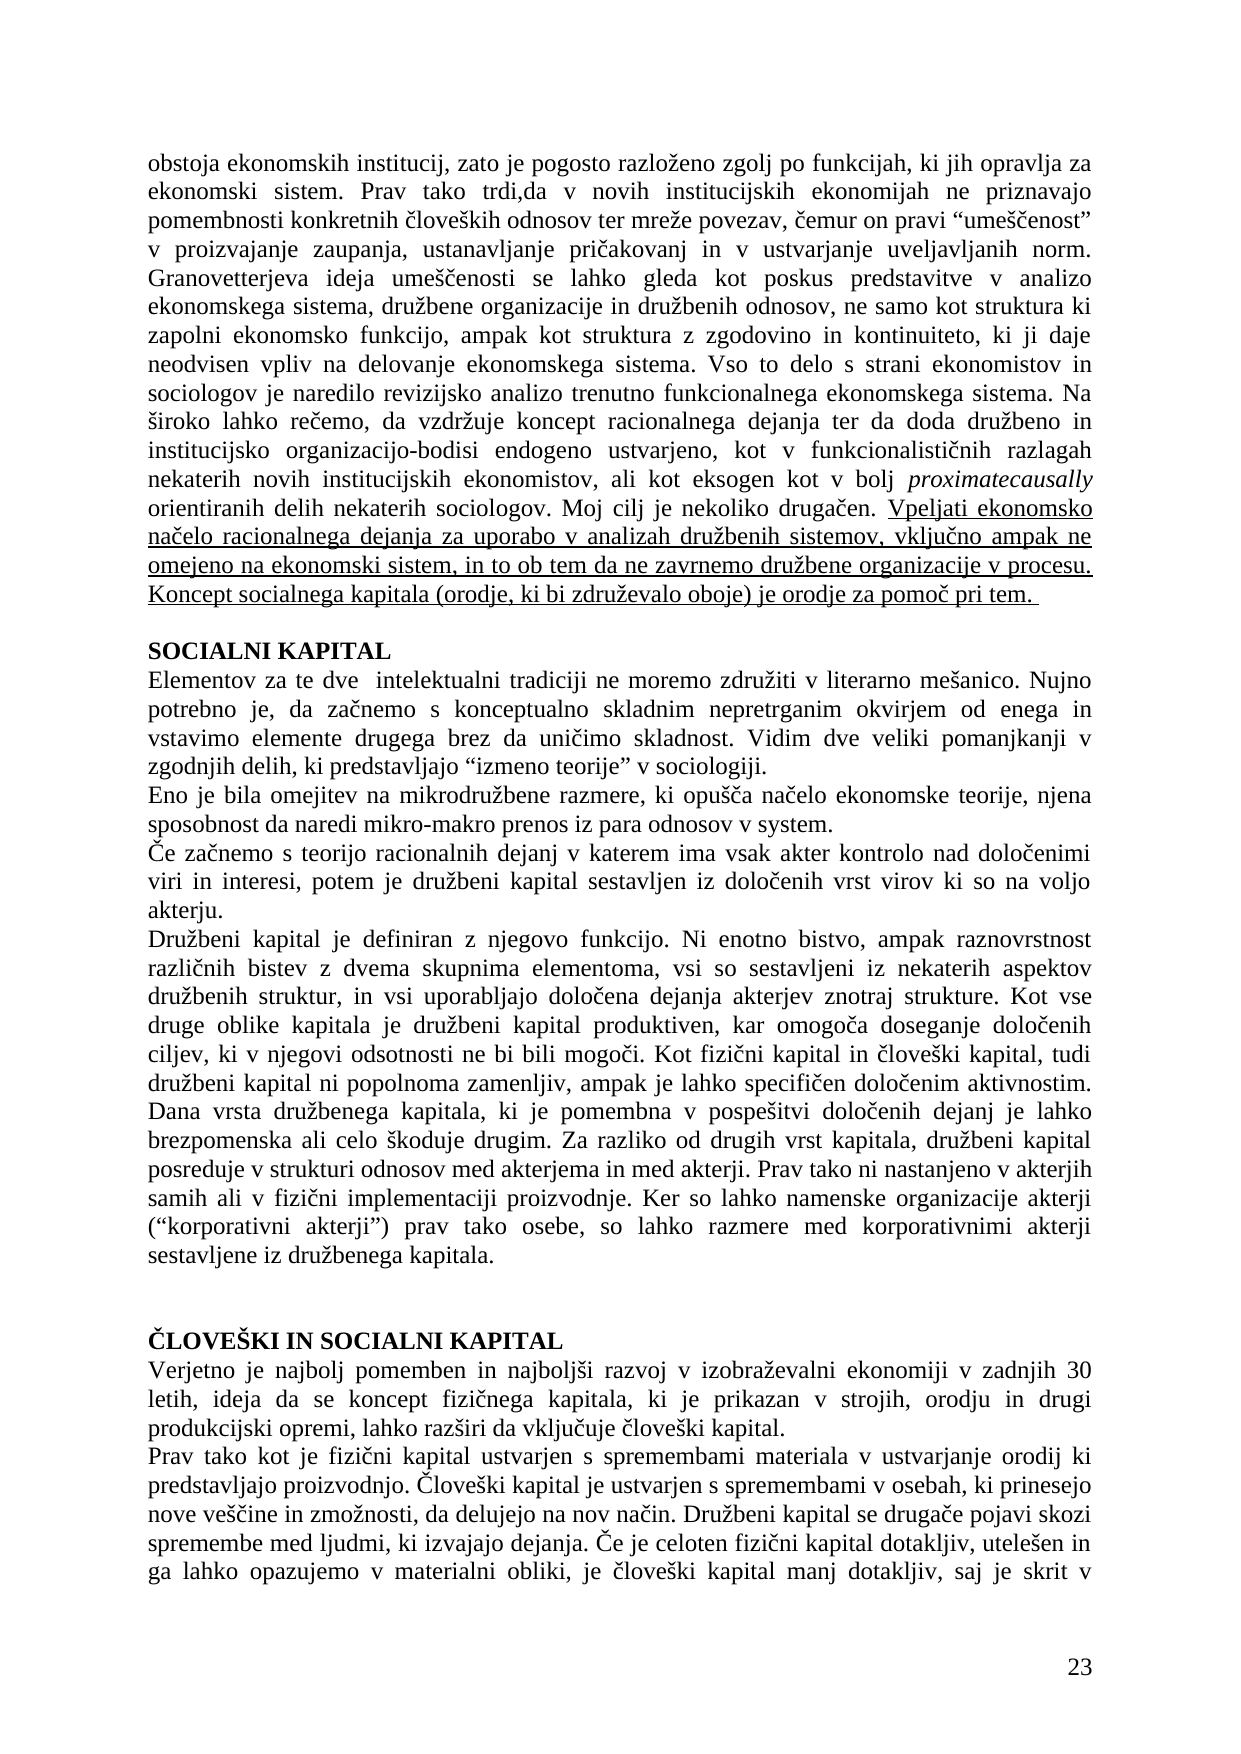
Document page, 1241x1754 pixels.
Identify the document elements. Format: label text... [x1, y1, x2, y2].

text SOCIALNI KAPITAL [148, 636, 1093, 665]
text Elementov za te dve intelektualni tradiciji ne moremo združiti v literarno mešanico. Nujno potrebno je, da začnemo s konceptualno skladnim nepretrganim okvirjem od enega in vstavimo elemente drugega brez da uničimo skladnost. Vidim dve veliki pomanjkanji v zgodnjih delih, ki predstavljajo “izmeno teorije” v sociologiji. [148, 665, 1093, 780]
text Eno je bila omejitev na mikrodružbene razmere, ki opušča načelo ekonomske teorije, njena sposobnost da naredi mikro-makro prenos iz para odnosov v system. [148, 780, 1093, 838]
text obstoja ekonomskih institucij, zato je pogosto razloženo zgolj po funkcijah, ki jih opravlja za ekonomski sistem. Prav tako trdi,da v novih institucijskih ekonomijah ne priznavajo pomembnosti konkretnih človeških odnosov ter mreže povezav, čemur on pravi “umeščenost” v proizvajanje zaupanja, ustanavljanje pričakovanj in v ustvarjanje uveljavljanih norm. Granovetterjeva ideja umeščenosti se lahko gleda kot poskus predstavitve v analizo ekonomskega sistema, družbene organizacije in družbenih odnosov, ne samo kot struktura ki zapolni ekonomsko funkcijo, ampak kot struktura z zgodovino in kontinuiteto, ki ji daje neodvisen vpliv na delovanje ekonomskega sistema. Vso to delo s strani ekonomistov in sociologov je naredilo revizijsko analizo trenutno funkcionalnega ekonomskega sistema. Na široko lahko rečemo, da vzdržuje koncept racionalnega dejanja ter da doda družbeno in institucijsko organizacijo-bodisi endogeno ustvarjeno, kot v funkcionalističnih razlagah nekaterih novih institucijskih ekonomistov, ali kot eksogen kot v bolj proximatecausally orientiranih delih nekaterih sociologov. Moj cilj je nekoliko drugačen. Vpeljati ekonomsko načelo racionalnega dejanja za uporabo v analizah družbenih sistemov, vključno ampak ne omejeno na ekonomski sistem, in to ob tem da ne zavrnemo družbene organizacije v procesu. [148, 148, 1093, 575]
text Prav tako kot je fizični kapital ustvarjen s spremembami materiala v ustvarjanje orodij ki predstavljajo proizvodnjo. Človeški kapital je ustvarjen s spremembami v osebah, ki prinesejo nove veščine in zmožnosti, da delujejo na nov način. Družbeni kapital se drugače pojavi skozi spremembe med ljudmi, ki izvajajo dejanja. Če je celoten fizični kapital dotakljiv, utelešen in ga lahko opazujemo v materialni obliki, je človeški kapital manj dotakljiv, saj je skrit v [148, 1441, 1093, 1585]
text Koncept socialnega kapitala (orodje, ki bi združevalo oboje) je orodje za pomoč pri tem. [148, 577, 1093, 608]
text Družbeni kapital je definiran z njegovo funkcijo. Ni enotno bistvo, ampak raznovrstnost različnih bistev z dvema skupnima elementoma, vsi so sestavljeni iz nekaterih aspektov družbenih struktur, in vsi uporabljajo določena dejanja akterjev znotraj strukture. Kot vse druge oblike kapitala je družbeni kapital produktiven, kar omogoča doseganje določenih ciljev, ki v njegovi odsotnosti ne bi bili mogoči. Kot fizični kapital in človeški kapital, tudi družbeni kapital ni popolnoma zamenljiv, ampak je lahko specifičen določenim aktivnostim. Dana vrsta družbenega kapitala, ki je pomembna v pospešitvi določenih dejanj je lahko brezpomenska ali celo škoduje drugim. Za razliko od drugih vrst kapitala, družbeni kapital posreduje v strukturi odnosov med akterjema in med akterji. Prav tako ni nastanjeno v akterjih samih ali v fizični implementaciji proizvodnje. Ker so lahko namenske organizacije akterji (“korporativni akterji”) prav tako osebe, so lahko razmere med korporativnimi akterji sestavljene iz družbenega kapitala. [148, 924, 1093, 1269]
text Če začnemo s teorijo racionalnih dejanj v katerem ima vsak akter kontrolo nad določenimi viri in interesi, potem je družbeni kapital sestavljen iz določenih vrst virov ki so na voljo akterju. [148, 838, 1093, 924]
text Verjetno je najbolj pomemben in najboljši razvoj v izobraževalni ekonomiji v zadnjih 30 letih, ideja da se koncept fizičnega kapitala, ki je prikazan v strojih, orodju in drugi produkcijski opremi, lahko razširi da vključuje človeški kapital. [148, 1355, 1093, 1441]
text ČLOVEŠKI IN SOCIALNI KAPITAL [148, 1326, 1093, 1355]
